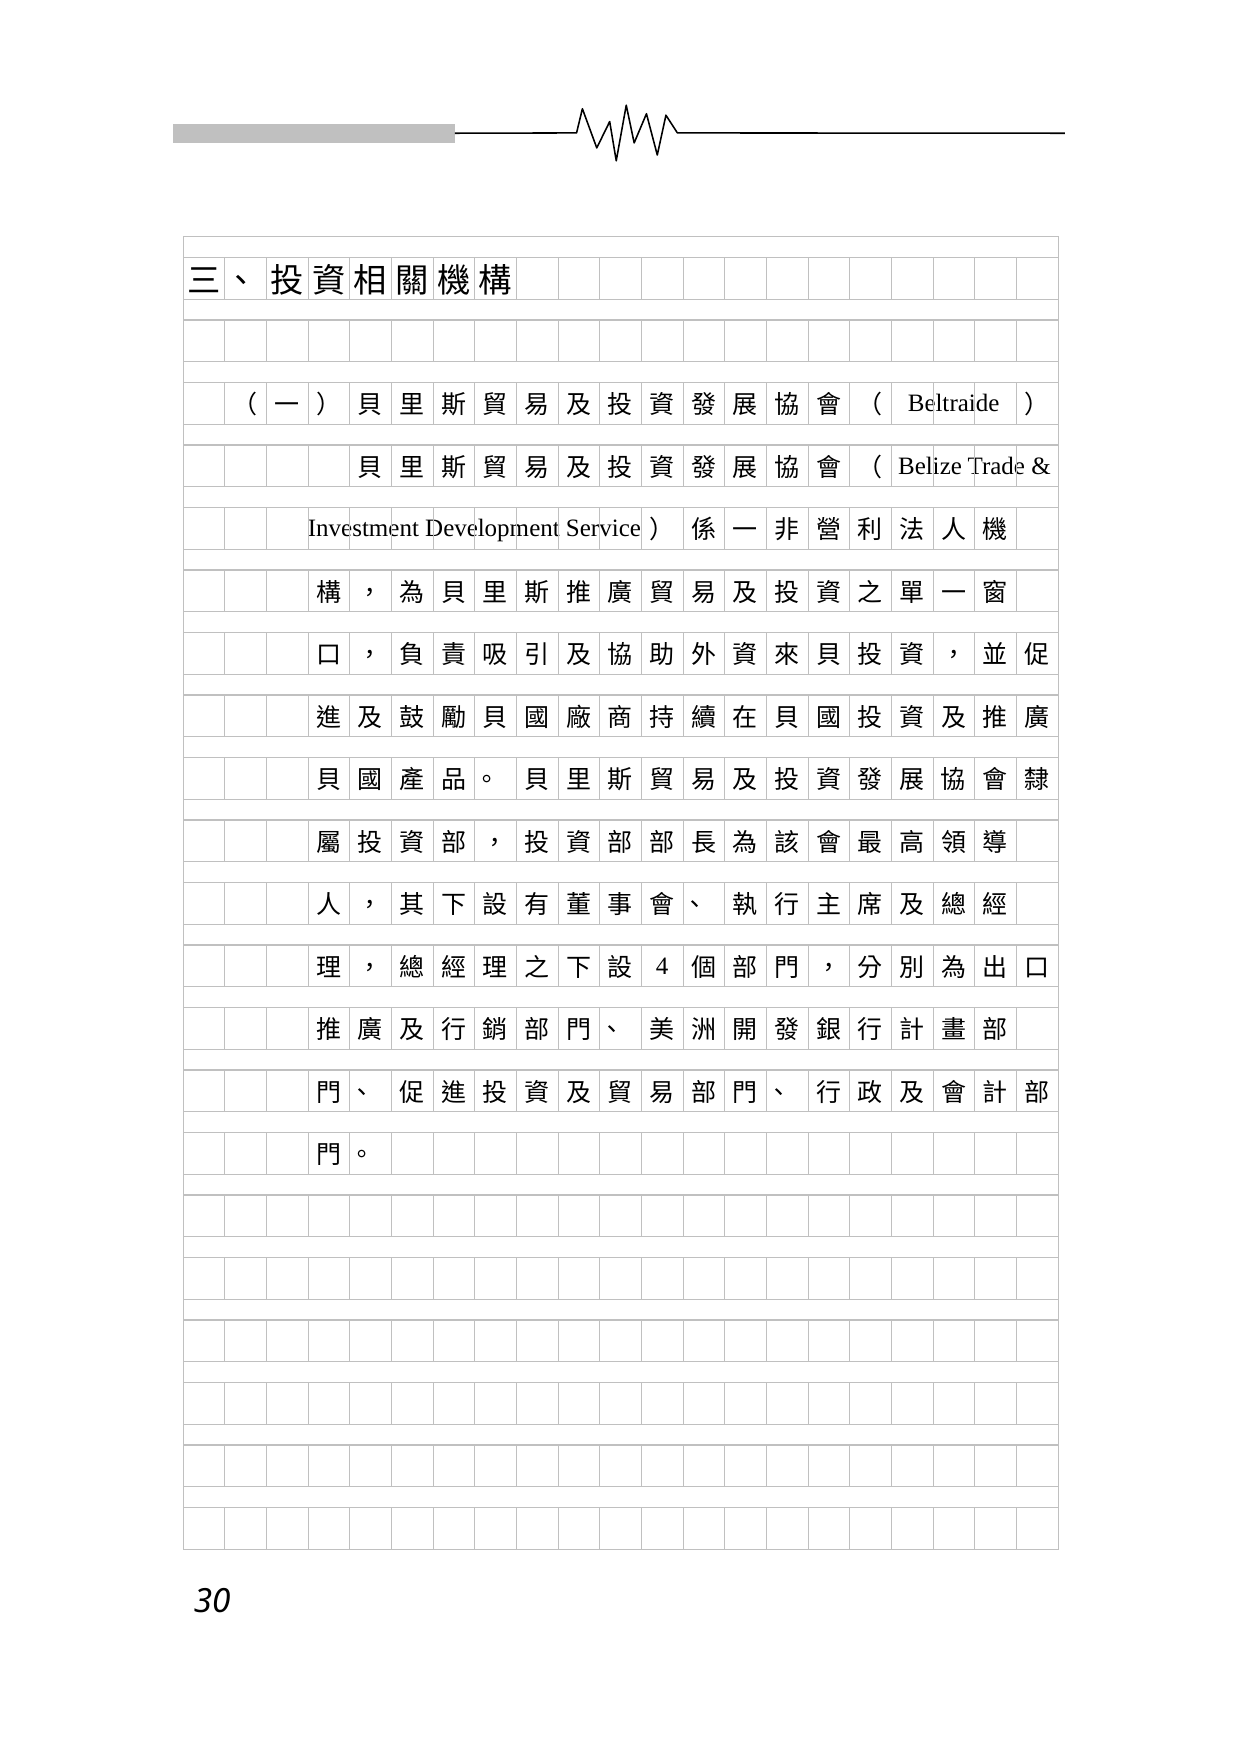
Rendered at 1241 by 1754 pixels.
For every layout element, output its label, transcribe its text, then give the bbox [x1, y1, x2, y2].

text 貝里斯貿易及投資發展協會（Belize Trade & Investment Development Service）係一非營利法人機構，為貝里斯推廣貿易及投資之單一窗口，負責吸引及協助外資來貝投資，並促進及鼓勵貝國廠商持續在貝國投資及推廣貝國產品。貝里斯貿易及投資發展協會隸屬投資部，投資部部長為該會最高領導人，其下設有董事會、執行主席及總經理，總經理之下設4個部門，分別為出口推廣及行銷部門、美洲開發銀行計畫部門、促進投資及貿易部門、行政及會計部門。 [281, 800, 1058, 819]
text （一）貝里斯貿易及投資發展協會（Beltraide） [809, 383, 849, 424]
text （一）貝里斯貿易及投資發展協會（Beltraide） [1017, 383, 1058, 424]
text （一）貝里斯貿易及投資發展協會（Beltraide） [392, 383, 433, 424]
text （一）貝里斯貿易及投資發展協會（Beltraide） [934, 383, 974, 424]
text 貝里斯貿易及投資發展協會（Belize Trade & Investment Development Service）係一非營利法人機構，為貝里斯推廣貿易及投資之單一窗口，負責吸引及協助外資來貝投資，並促進及鼓勵貝國廠商持續在貝國投資及推廣貝國產品。貝里斯貿易及投資發展協會隸屬投資部，投資部部長為該會最高領導人，其下設有董事會、執行主席及總經理，總經理之下設4個部門，分別為出口推廣及行銷部門、美洲開發銀行計畫部門、促進投資及貿易部門、行政及會計部門。 [281, 987, 1058, 1007]
text 貝里斯貿易及投資發展協會（Belize Trade & Investment Development Service）係一非營利法人機構，為貝里斯推廣貿易及投資之單一窗口，負責吸引及協助外資來貝投資，並促進及鼓勵貝國廠商持續在貝國投資及推廣貝國產品。貝里斯貿易及投資發展協會隸屬投資部，投資部部長為該會最高領導人，其下設有董事會、執行主席及總經理，總經理之下設4個部門，分別為出口推廣及行銷部門、美洲開發銀行計畫部門、促進投資及貿易部門、行政及會計部門。 [281, 925, 1058, 944]
text [684, 258, 724, 299]
text 貝里斯貿易及投資發展協會（Belize Trade & Investment Development Service）係一非營利法人機構，為貝里斯推廣貿易及投資之單一窗口，負責吸引及協助外資來貝投資，並促進及鼓勵貝國廠商持續在貝國投資及推廣貝國產品。貝里斯貿易及投資發展協會隸屬投資部，投資部部長為該會最高領導人，其下設有董事會、執行主席及總經理，總經理之下設4個部門，分別為出口推廣及行銷部門、美洲開發銀行計畫部門、促進投資及貿易部門、行政及會計部門。 [281, 1050, 1058, 1069]
text [642, 258, 683, 299]
text [809, 258, 849, 299]
text 貝里斯貿易及投資發展協會（Belize Trade & Investment Development Service）係一非營利法人機構，為貝里斯推廣貿易及投資之單一窗口，負責吸引及協助外資來貝投資，並促進及鼓勵貝國廠商持續在貝國投資及推廣貝國產品。貝里斯貿易及投資發展協會隸屬投資部，投資部部長為該會最高領導人，其下設有董事會、執行主席及總經理，總經理之下設4個部門，分別為出口推廣及行銷部門、美洲開發銀行計畫部門、促進投資及貿易部門、行政及會計部門。 [281, 612, 1058, 632]
text 貝里斯貿易及投資發展協會（Belize Trade & Investment Development Service）係一非營利法人機構，為貝里斯推廣貿易及投資之單一窗口，負責吸引及協助外資來貝投資，並促進及鼓勵貝國廠商持續在貝國投資及推廣貝國產品。貝里斯貿易及投資發展協會隸屬投資部，投資部部長為該會最高領導人，其下設有董事會、執行主席及總經理，總經理之下設4個部門，分別為出口推廣及行銷部門、美洲開發銀行計畫部門、促進投資及貿易部門、行政及會計部門。 [281, 487, 1058, 507]
text 貝里斯貿易及投資發展協會（Belize Trade & Investment Development Service）係一非營利法人機構，為貝里斯推廣貿易及投資之單一窗口，負責吸引及協助外資來貝投資，並促進及鼓勵貝國廠商持續在貝國投資及推廣貝國產品。貝里斯貿易及投資發展協會隸屬投資部，投資部部長為該會最高領導人，其下設有董事會、執行主席及總經理，總經理之下設4個部門，分別為出口推廣及行銷部門、美洲開發銀行計畫部門、促進投資及貿易部門、行政及會計部門。 [281, 675, 1058, 694]
text （一）貝里斯貿易及投資發展協會（Beltraide） [892, 383, 933, 424]
text 貝里斯貿易及投資發展協會（Belize Trade & Investment Development Service）係一非營利法人機構，為貝里斯推廣貿易及投資之單一窗口，負責吸引及協助外資來貝投資，並促進及鼓勵貝國廠商持續在貝國投資及推廣貝國產品。貝里斯貿易及投資發展協會隸屬投資部，投資部部長為該會最高領導人，其下設有董事會、執行主席及總經理，總經理之下設4個部門，分別為出口推廣及行銷部門、美洲開發銀行計畫部門、促進投資及貿易部門、行政及會計部門。 [281, 862, 1058, 882]
text 貝里斯貿易及投資發展協會（Belize Trade & Investment Development Service）係一非營利法人機構，為貝里斯推廣貿易及投資之單一窗口，負責吸引及協助外資來貝投資，並促進及鼓勵貝國廠商持續在貝國投資及推廣貝國產品。貝里斯貿易及投資發展協會隸屬投資部，投資部部長為該會最高領導人，其下設有董事會、執行主席及總經理，總經理之下設4個部門，分別為出口推廣及行銷部門、美洲開發銀行計畫部門、促進投資及貿易部門、行政及會計部門。 [281, 737, 1058, 757]
text [517, 258, 558, 299]
text （一）貝里斯貿易及投資發展協會（Beltraide） [434, 383, 474, 424]
text （一）貝里斯貿易及投資發展協會（Beltraide） [725, 383, 766, 424]
text 貝里斯貿易及投資發展協會（Belize Trade & Investment Development Service）係一非營利法人機構，為貝里斯推廣貿易及投資之單一窗口，負責吸引及協助外資來貝投資，並促進及鼓勵貝國廠商持續在貝國投資及推廣貝國產品。貝里斯貿易及投資發展協會隸屬投資部，投資部部長為該會最高領導人，其下設有董事會、執行主席及總經理，總經理之下設4個部門，分別為出口推廣及行銷部門、美洲開發銀行計畫部門、促進投資及貿易部門、行政及會計部門。 [281, 550, 1058, 569]
text [767, 258, 808, 299]
text [1017, 258, 1058, 299]
text 構 [475, 258, 516, 299]
text 資 [309, 258, 349, 299]
text （一）貝里斯貿易及投資發展協會（Beltraide） [225, 383, 266, 424]
text 相 [350, 258, 391, 299]
text [850, 258, 891, 299]
text （一）貝里斯貿易及投資發展協會（Beltraide） [207, 383, 224, 424]
text （一）貝里斯貿易及投資發展協會（Beltraide） [975, 383, 1016, 424]
text （一）貝里斯貿易及投資發展協會（Beltraide） [600, 383, 641, 424]
text 投 [267, 258, 308, 299]
text （一）貝里斯貿易及投資發展協會（Beltraide） [207, 362, 1058, 382]
text [184, 237, 1058, 257]
text （一）貝里斯貿易及投資發展協會（Beltraide） [642, 383, 683, 424]
text [975, 258, 1016, 299]
text （一）貝里斯貿易及投資發展協會（Beltraide） [517, 383, 558, 424]
text [892, 258, 933, 299]
text 貝里斯貿易及投資發展協會（Belize Trade & Investment Development Service）係一非營利法人機構，為貝里斯推廣貿易及投資之單一窗口，負責吸引及協助外資來貝投資，並促進及鼓勵貝國廠商持續在貝國投資及推廣貝國產品。貝里斯貿易及投資發展協會隸屬投資部，投資部部長為該會最高領導人，其下設有董事會、執行主席及總經理，總經理之下設4個部門，分別為出口推廣及行銷部門、美洲開發銀行計畫部門、促進投資及貿易部門、行政及會計部門。 [281, 1112, 1058, 1132]
text [934, 258, 974, 299]
text （一）貝里斯貿易及投資發展協會（Beltraide） [309, 383, 349, 424]
text [725, 258, 766, 299]
text （一）貝里斯貿易及投資發展協會（Beltraide） [475, 383, 516, 424]
text [559, 258, 599, 299]
text 機 [434, 258, 474, 299]
text （一）貝里斯貿易及投資發展協會（Beltraide） [684, 383, 724, 424]
text 貝里斯貿易及投資發展協會（Belize Trade & Investment Development Service）係一非營利法人機構，為貝里斯推廣貿易及投資之單一窗口，負責吸引及協助外資來貝投資，並促進及鼓勵貝國廠商持續在貝國投資及推廣貝國產品。貝里斯貿易及投資發展協會隸屬投資部，投資部部長為該會最高領導人，其下設有董事會、執行主席及總經理，總經理之下設4個部門，分別為出口推廣及行銷部門、美洲開發銀行計畫部門、促進投資及貿易部門、行政及會計部門。 [281, 425, 1058, 444]
text （一）貝里斯貿易及投資發展協會（Beltraide） [767, 383, 808, 424]
text 、 [225, 258, 266, 299]
text （一）貝里斯貿易及投資發展協會（Beltraide） [559, 383, 599, 424]
text 關 [392, 258, 433, 299]
text （一）貝里斯貿易及投資發展協會（Beltraide） [350, 383, 391, 424]
text 三 [184, 258, 224, 299]
text [600, 258, 641, 299]
text （一）貝里斯貿易及投資發展協會（Beltraide） [267, 383, 308, 424]
text （一）貝里斯貿易及投資發展協會（Beltraide） [850, 383, 891, 424]
